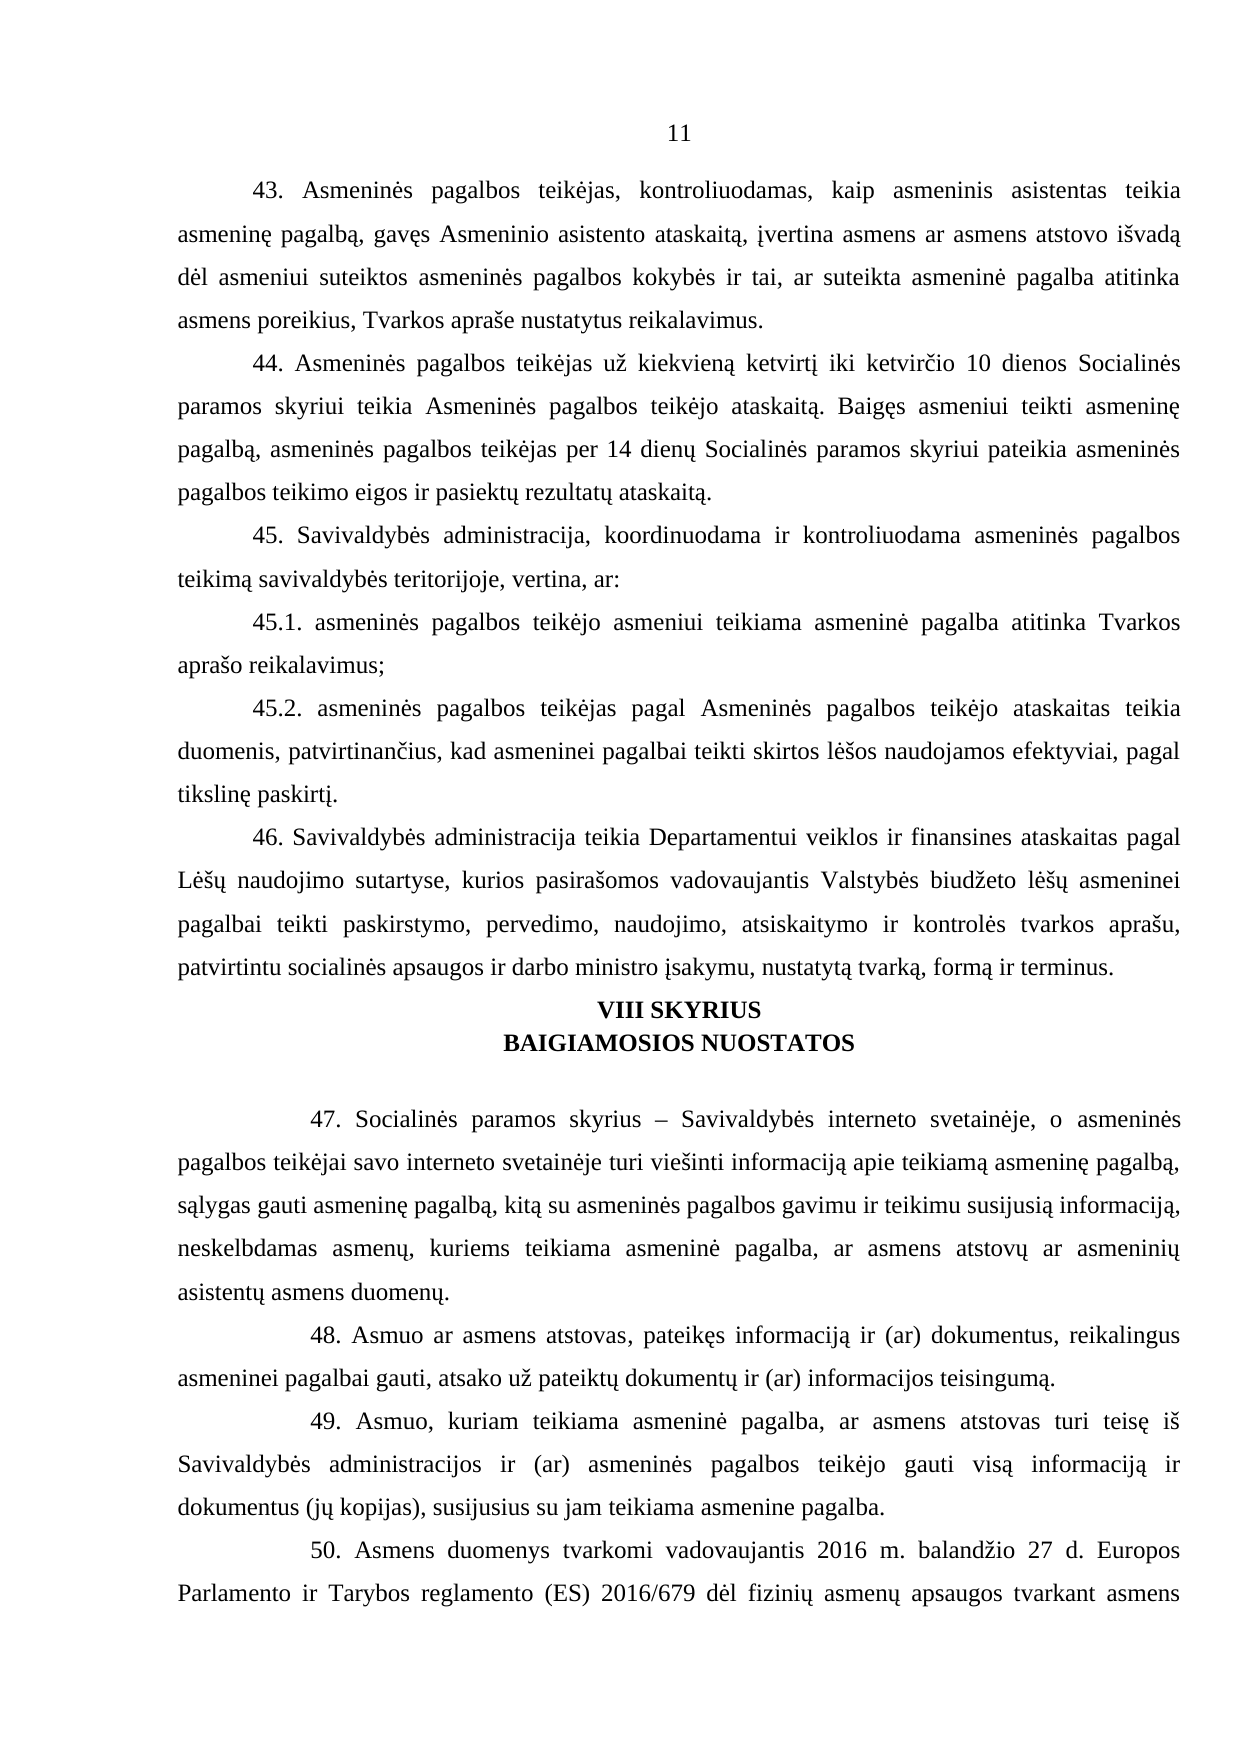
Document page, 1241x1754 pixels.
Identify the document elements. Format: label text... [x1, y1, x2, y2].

text 45.2. asmeninės pagalbos teikėjas pagal Asmeninės pagalbos teikėjo ataskaitas teikia duomenis, patvirtinančius, kad asmeninei pagalbai teikti skirtos lėšos naudojamos efektyviai, pagal tikslinę paskirtį. [177, 693, 1181, 808]
text 46. Savivaldybės administracija teikia Departamentui veiklos ir finansines ataskaitas pagal Lėšų naudojimo sutartyse, kurios pasirašomos vadovaujantis Valstybės biudžeto lėšų asmeninei pagalbai teikti paskirstymo, pervedimo, naudojimo, atsiskaitymo ir kontrolės tvarkos aprašu, patvirtintu socialinės apsaugos ir darbo ministro įsakymu, nustatytą tvarką, formą ir terminus. [177, 822, 1181, 981]
text 48. Asmuo ar asmens atstovas, pateikęs informaciją ir (ar) dokumentus, reikalingus asmeninei pagalbai gauti, atsako už pateiktų dokumentų ir (ar) informacijos teisingumą. [177, 1320, 1181, 1392]
text VIII SKYRIUS [177, 995, 1181, 1024]
text 45. Savivaldybės administracija, koordinuodama ir kontroliuodama asmeninės pagalbos teikimą savivaldybės teritorijoje, vertina, ar: [177, 521, 1181, 592]
text 43. Asmeninės pagalbos teikėjas, kontroliuodamas, kaip asmeninis asistentas teikia asmeninę pagalbą, gavęs Asmeninio asistento ataskaitą, įvertina asmens ar asmens atstovo išvadą dėl asmeniui suteiktos asmeninės pagalbos kokybės ir tai, ar suteikta asmeninė pagalba atitinka asmens poreikius, Tvarkos apraše nustatytus reikalavimus. [177, 176, 1181, 334]
text BAIGIAMOSIOS NUOSTATOS [177, 1028, 1181, 1057]
text 49. Asmuo, kuriam teikiama asmeninė pagalba, ar asmens atstovas turi teisę iš Savivaldybės administracijos ir (ar) asmeninės pagalbos teikėjo gauti visą informaciją ir dokumentus (jų kopijas), susijusius su jam teikiama asmenine pagalba. [177, 1406, 1181, 1521]
text 45.1. asmeninės pagalbos teikėjo asmeniui teikiama asmeninė pagalba atitinka Tvarkos aprašo reikalavimus; [177, 607, 1181, 679]
text 44. Asmeninės pagalbos teikėjas už kiekvieną ketvirtį iki ketvirčio 10 dienos Socialinės paramos skyriui teikia Asmeninės pagalbos teikėjo ataskaitą. Baigęs asmeniui teikti asmeninę pagalbą, asmeninės pagalbos teikėjas per 14 dienų Socialinės paramos skyriui pateikia asmeninės pagalbos teikimo eigos ir pasiektų rezultatų ataskaitą. [177, 348, 1181, 506]
text 47. Socialinės paramos skyrius – Savivaldybės interneto svetainėje, o asmeninės pagalbos teikėjai savo interneto svetainėje turi viešinti informaciją apie teikiamą asmeninę pagalbą, sąlygas gauti asmeninę pagalbą, kitą su asmeninės pagalbos gavimu ir teikimu susijusią informaciją, neskelbdamas asmenų, kuriems teikiama asmeninė pagalba, ar asmens atstovų ar asmeninių asistentų asmens duomenų. [177, 1104, 1181, 1305]
text 50. Asmens duomenys tvarkomi vadovaujantis 2016 m. balandžio 27 d. Europos Parlamento ir Tarybos reglamento (ES) 2016/679 dėl fizinių asmenų apsaugos tvarkant asmens [177, 1535, 1181, 1607]
